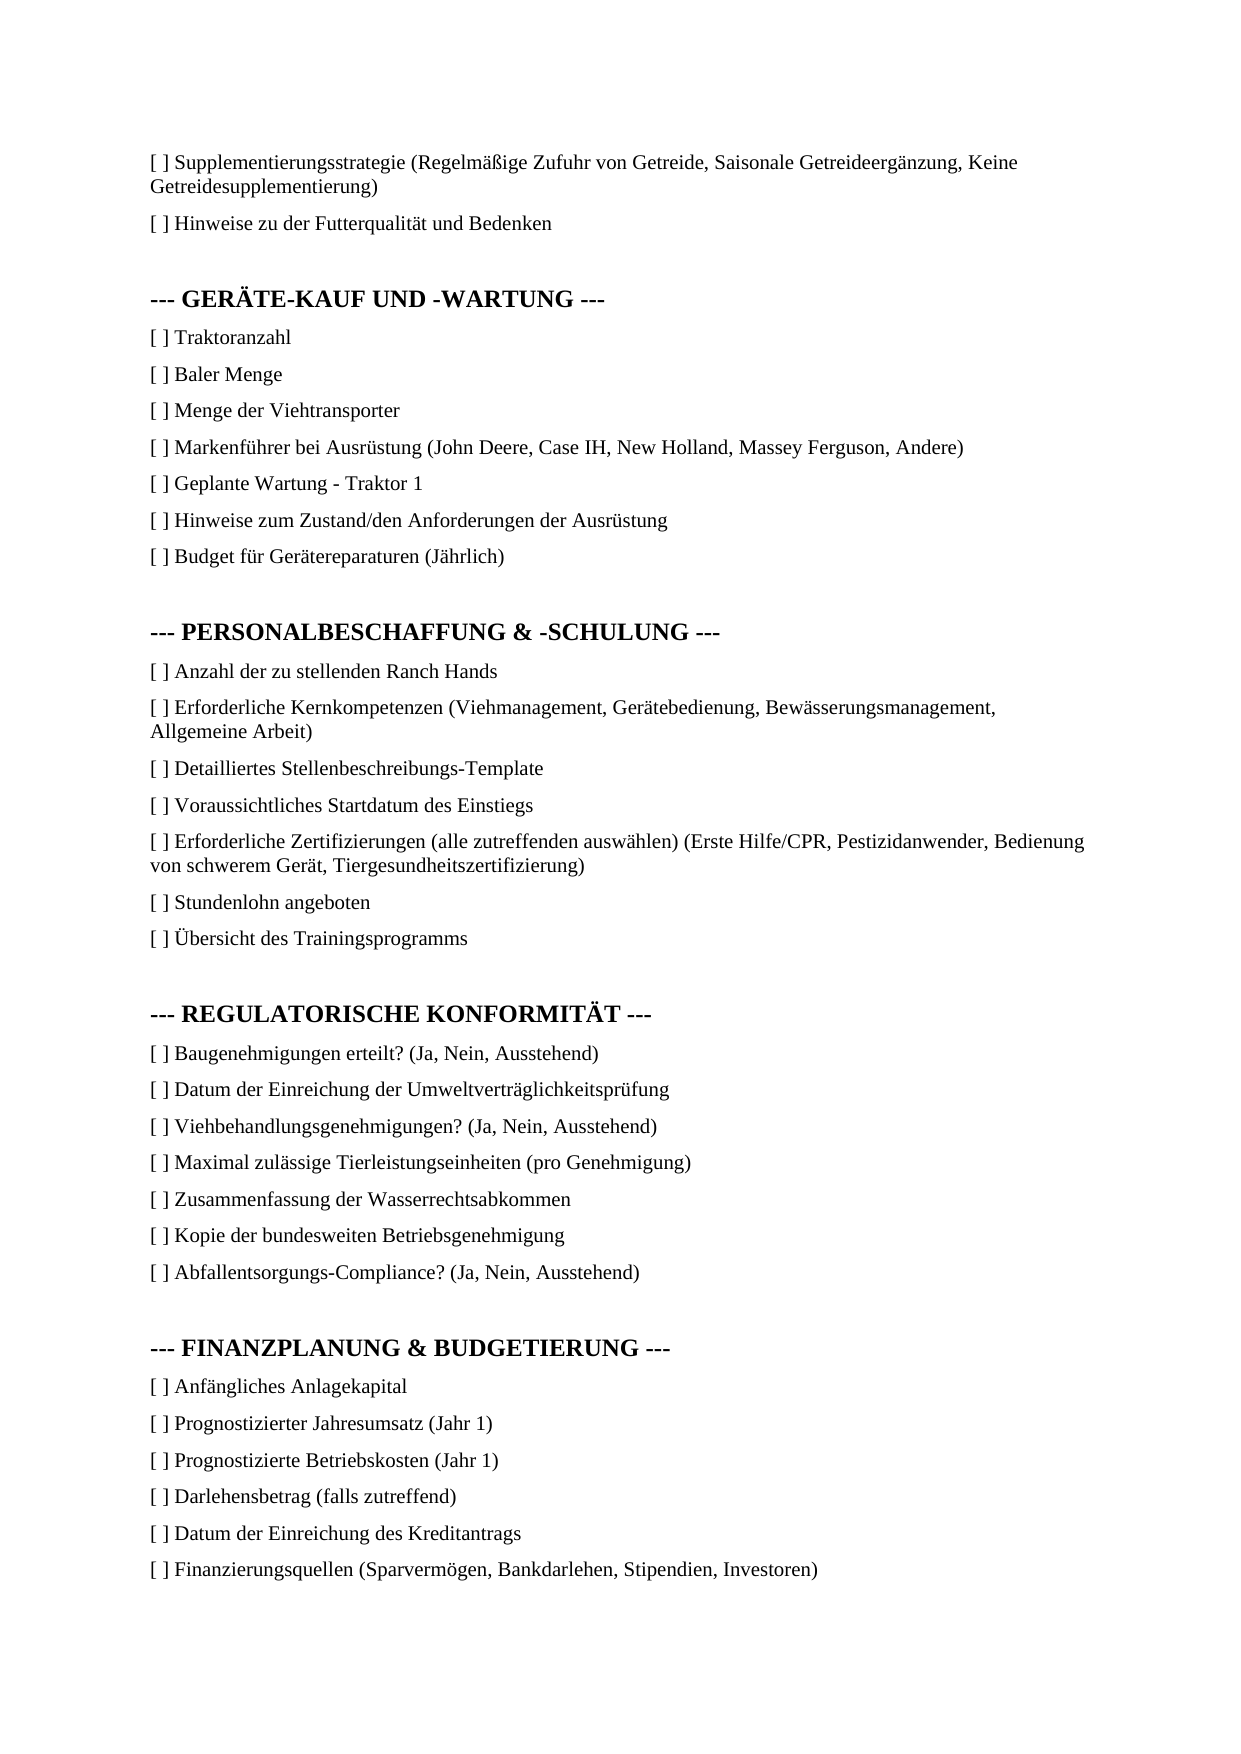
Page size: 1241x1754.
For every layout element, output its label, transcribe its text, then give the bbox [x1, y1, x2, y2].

text [ ] Darlehensbetrag (falls zutreffend) [150, 1484, 1090, 1508]
text [ ] Menge der Viehtransporter [150, 398, 1090, 422]
text [ ] Abfallentsorgungs-Compliance? (Ja, Nein, Ausstehend) [150, 1260, 1090, 1284]
text [ ] Maximal zulässige Tierleistungseinheiten (pro Genehmigung) [150, 1150, 1090, 1174]
text [ ] Anzahl der zu stellenden Ranch Hands [150, 659, 1090, 683]
text [ ] Anfängliches Anlagekapital [150, 1374, 1090, 1398]
text [ ] Detailliertes Stellenbeschreibungs-Template [150, 756, 1090, 780]
text --- GERÄTE-KAUF UND -WARTUNG --- [150, 284, 1090, 312]
text [ ] Baugenehmigungen erteilt? (Ja, Nein, Ausstehend) [150, 1041, 1090, 1065]
text [ ] Hinweise zum Zustand/den Anforderungen der Ausrüstung [150, 508, 1090, 532]
text [ ] Baler Menge [150, 362, 1090, 386]
text [ ] Viehbehandlungsgenehmigungen? (Ja, Nein, Ausstehend) [150, 1114, 1090, 1138]
text [ ] Prognostizierter Jahresumsatz (Jahr 1) [150, 1411, 1090, 1435]
text [ ] Kopie der bundesweiten Betriebsgenehmigung [150, 1223, 1090, 1247]
text [ ] Traktoranzahl [150, 325, 1090, 349]
text [ ] Übersicht des Trainingsprogramms [150, 926, 1090, 950]
text [ ] Stundenlohn angeboten [150, 890, 1090, 914]
text [ ] Datum der Einreichung der Umweltverträglichkeitsprüfung [150, 1077, 1090, 1101]
text [ ] Zusammenfassung der Wasserrechtsabkommen [150, 1187, 1090, 1211]
text [ ] Finanzierungsquellen (Sparvermögen, Bankdarlehen, Stipendien, Investoren) [150, 1557, 1090, 1581]
text [ ] Erforderliche Zertifizierungen (alle zutreffenden auswählen) (Erste Hilfe/CPR, Pestizidanwender, Bedienung von schwerem Gerät, Tiergesundheitszertifizierung) [150, 829, 1090, 877]
text --- FINANZPLANUNG & BUDGETIERUNG --- [150, 1333, 1090, 1362]
text [ ] Erforderliche Kernkompetenzen (Viehmanagement, Gerätebedienung, Bewässerungsmanagement, Allgemeine Arbeit) [150, 695, 1090, 743]
text [ ] Markenführer bei Ausrüstung (John Deere, Case IH, New Holland, Massey Ferguson, Andere) [150, 435, 1090, 459]
text [ ] Supplementierungsstrategie (Regelmäßige Zufuhr von Getreide, Saisonale Getreideergänzung, Keine Getreidesupplementierung) [150, 150, 1090, 198]
text --- PERSONALBESCHAFFUNG & -SCHULUNG --- [150, 617, 1090, 646]
text [ ] Geplante Wartung - Traktor 1 [150, 471, 1090, 495]
text [ ] Voraussichtliches Startdatum des Einstiegs [150, 792, 1090, 817]
text --- REGULATORISCHE KONFORMITÄT --- [150, 999, 1090, 1028]
text [ ] Budget für Gerätereparaturen (Jährlich) [150, 544, 1090, 568]
text [ ] Datum der Einreichung des Kreditantrags [150, 1521, 1090, 1545]
text [ ] Prognostizierte Betriebskosten (Jahr 1) [150, 1447, 1090, 1472]
text [ ] Hinweise zu der Futterqualität und Bedenken [150, 211, 1090, 235]
